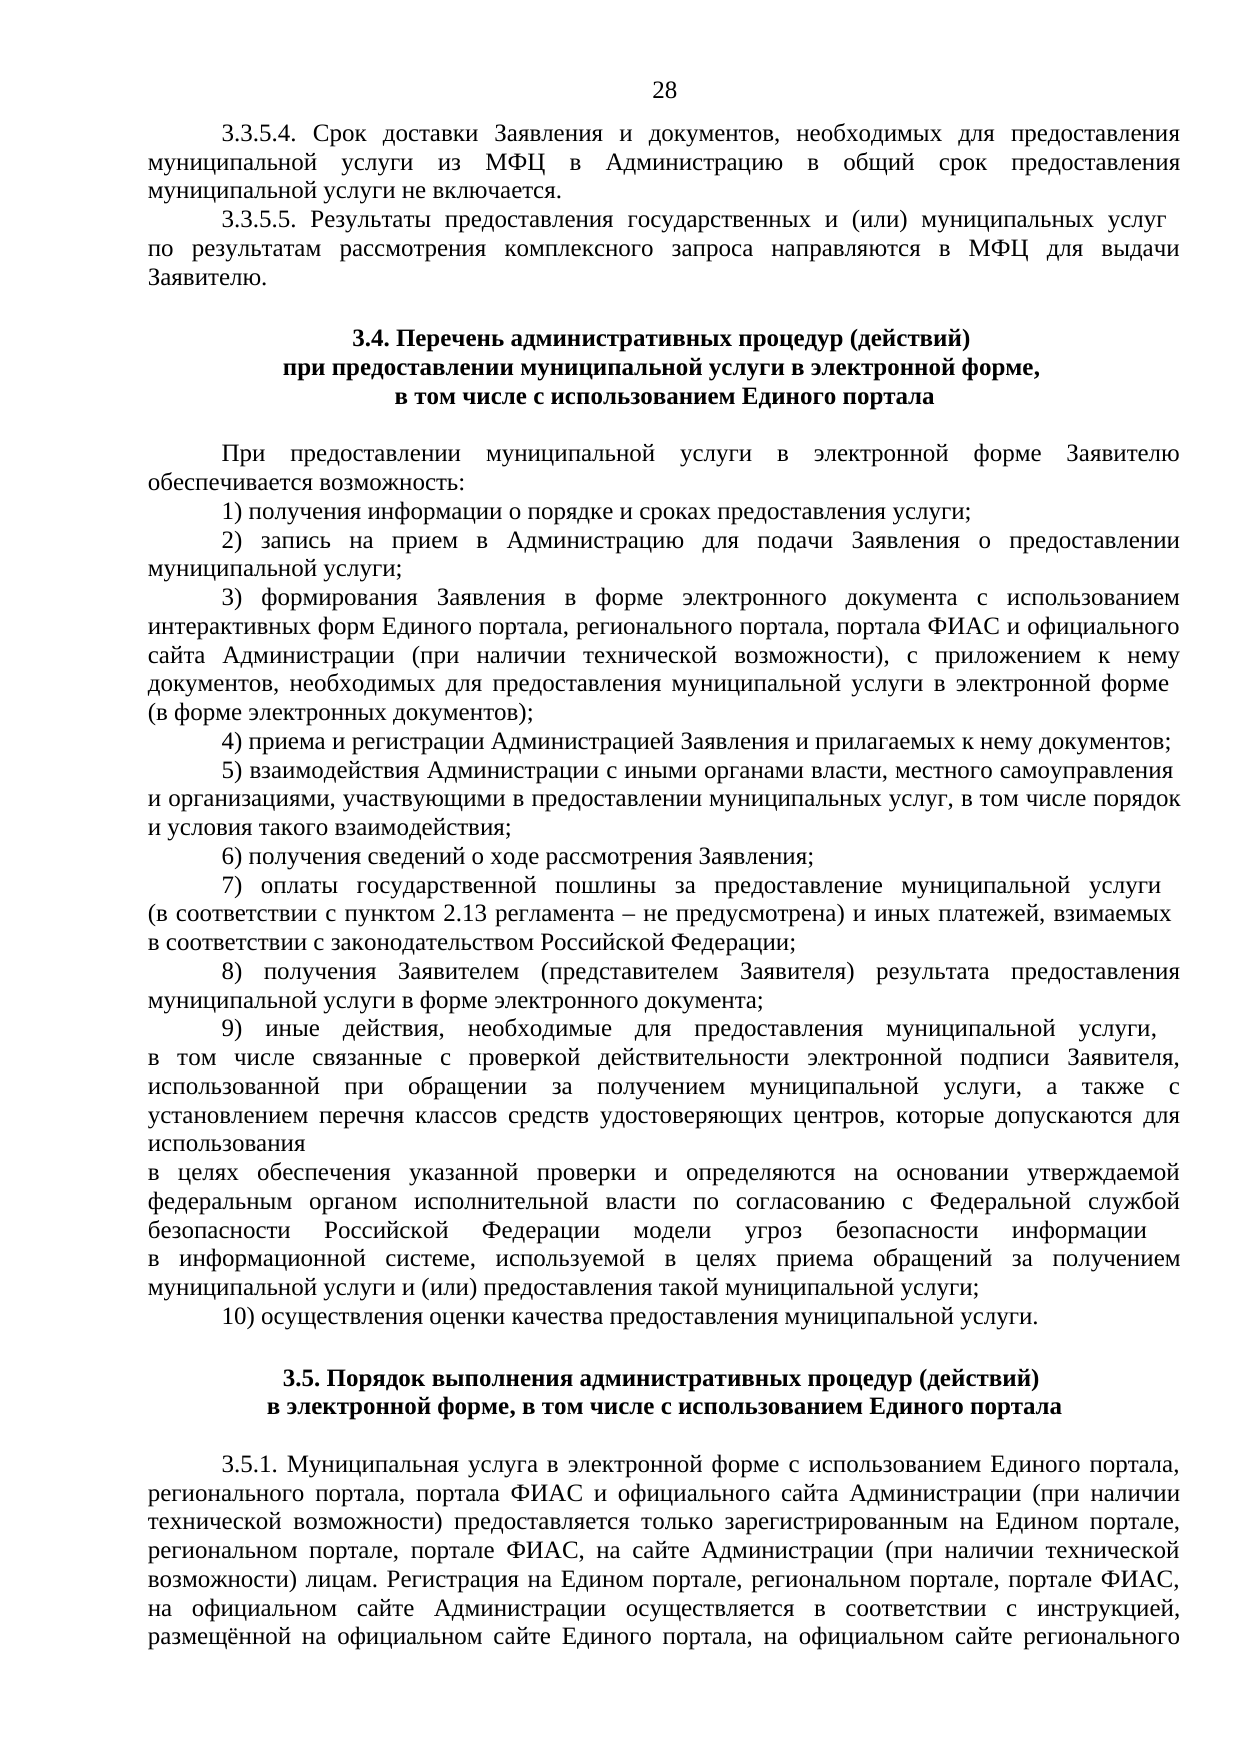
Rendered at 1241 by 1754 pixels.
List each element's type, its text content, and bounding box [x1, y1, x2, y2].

text 2) запись на прием в Администрацию для подачи Заявления о предоставлении муниципальной услуги; [148, 525, 1181, 582]
text 7) оплаты государственной пошлины за предоставление муниципальной услуги (в соответствии с пунктом 2.13 регламента – не предусмотрена) и иных платежей, взимаемых в соответствии с законодательством Российской Федерации; [148, 870, 1181, 956]
text 10) осуществления оценки качества предоставления муниципальной услуги. [148, 1301, 1181, 1330]
text 3.3.5.4. Срок доставки Заявления и документов, необходимых для предоставления муниципальной услуги из МФЦ в Администрацию в общий срок предоставления муниципальной услуги не включается. [148, 118, 1181, 204]
text 6) получения сведений о ходе рассмотрения Заявления; [148, 841, 1181, 870]
text 8) получения Заявителем (представителем Заявителя) результата предоставления муниципальной услуги в форме электронного документа; [148, 956, 1181, 1013]
text 1) получения информации о порядке и сроках предоставления услуги; [148, 496, 1181, 525]
text 4) приема и регистрации Администрацией Заявления и прилагаемых к нему документов; [148, 726, 1181, 755]
subtitle 3.4. Перечень административных процедур (действий) при предоставлении муниципальной услуги в электронной форме, в том числе с использованием Единого портала [148, 323, 1181, 410]
text При предоставлении муниципальной услуги в электронной форме Заявителю обеспечивается возможность: [148, 438, 1181, 496]
text 9) иные действия, необходимые для предоставления муниципальной услуги, в том числе связанные с проверкой действительности электронной подписи Заявителя, использованной при обращении за получением муниципальной услуги, а также с установлением перечня классов средств удостоверяющих центров, которые допускаются для использования в целях обеспечения указанной проверки и определяются на основании утверждаемой федеральным органом исполнительной власти по согласованию с Федеральной службой безопасности Российской Федерации модели угроз безопасности информации в информационной системе, используемой в целях приема обращений за получением муниципальной услуги и (или) предоставления такой муниципальной услуги; [148, 1013, 1181, 1301]
text 5) взаимодействия Администрации с иными органами власти, местного самоуправления и организациями, участвующими в предоставлении муниципальных услуг, в том числе порядок и условия такого взаимодействия; [148, 755, 1181, 841]
text 3.5.1. Муниципальная услуга в электронной форме с использованием Единого портала, регионального портала, портала ФИАС и официального сайта Администрации (при наличии технической возможности) предоставляется только зарегистрированным на Едином портале, региональном портале, портале ФИАС, на сайте Администрации (при наличии технической возможности) лицам. Регистрация на Едином портале, региональном портале, портале ФИАС, на официальном сайте Администрации осуществляется в соответствии с инструкцией, размещённой на официальном сайте Единого портала, на официальном сайте регионального [148, 1449, 1181, 1650]
subtitle 3.5. Порядок выполнения административных процедур (действий) в электронной форме, в том числе с использованием Единого портала [148, 1363, 1181, 1420]
text 3.3.5.5. Результаты предоставления государственных и (или) муниципальных услуг по результатам рассмотрения комплексного запроса направляются в МФЦ для выдачи Заявителю. [148, 204, 1181, 291]
text 3) формирования Заявления в форме электронного документа с использованием интерактивных форм Единого портала, регионального портала, портала ФИАС и официального сайта Администрации (при наличии технической возможности), с приложением к нему документов, необходимых для предоставления муниципальной услуги в электронной форме (в форме электронных документов); [148, 582, 1181, 726]
